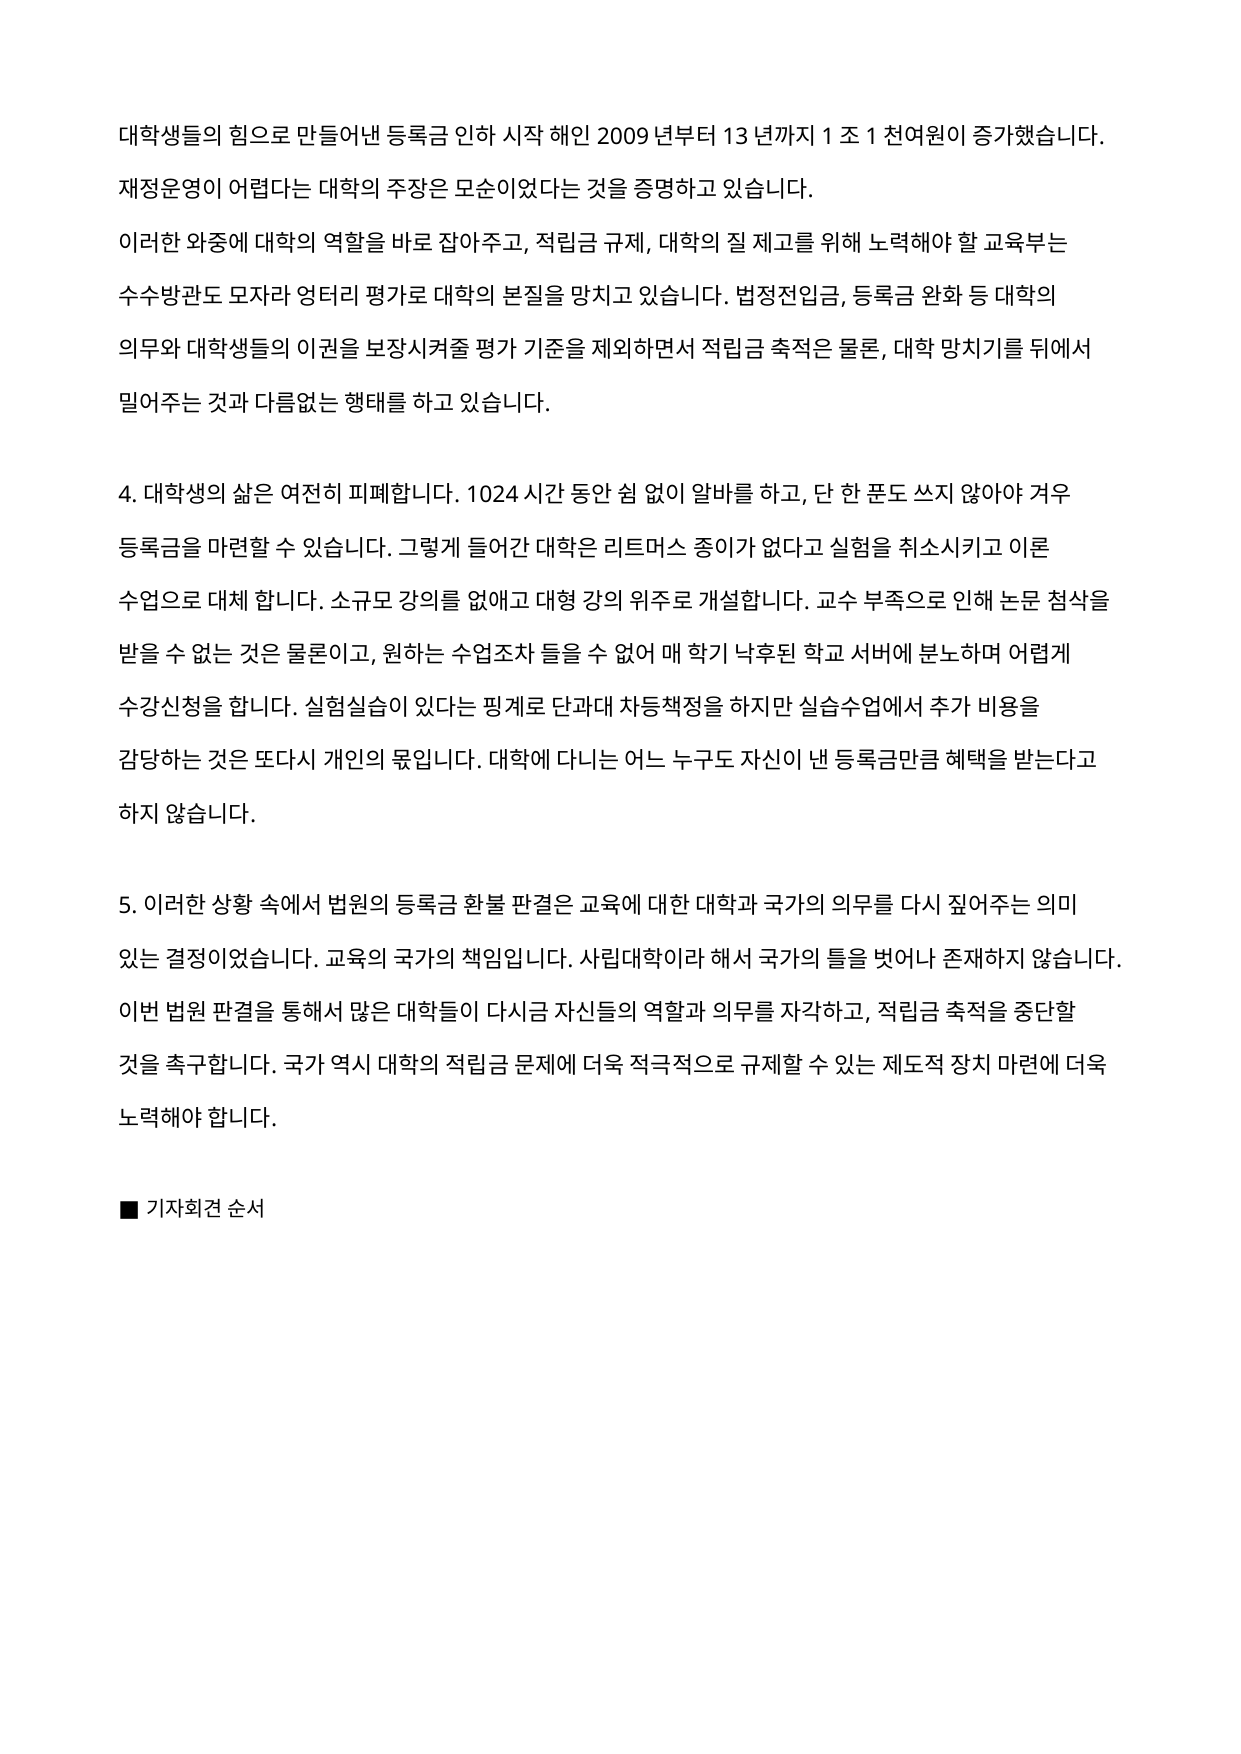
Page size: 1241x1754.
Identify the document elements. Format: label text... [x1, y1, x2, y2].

text 5. 이러한 상황 속에서 법원의 등록금 환불 판결은 교육에 대한 대학과 국가의 의무를 다시 짚어주는 의미 있는 결정이었습니다. 교육의 국가의 책임입니다. 사립대학이라 해서 국가의 틀을 벗어나 존재하지 않습니다. 이번 법원 판결을 통해서 많은 대학들이 다시금 자신들의 역할과 의무를 자각하고, 적립금 축적을 중단할 것을 촉구합니다. 국가 역시 대학의 적립금 문제에 더욱 적극적으로 규제할 수 있는 제도적 장치 마련에 더욱 노력해야 합니다. [118, 887, 1122, 1133]
text ■ 기자회견 순서 [118, 1192, 1122, 1223]
text 대학생들의 힘으로 만들어낸 등록금 인하 시작 해인 2009년부터 13년까지 1조 1천여원이 증가했습니다. 재정운영이 어렵다는 대학의 주장은 모순이었다는 것을 증명하고 있습니다. [118, 118, 1122, 205]
text 4. 대학생의 삶은 여전히 피폐합니다. 1024시간 동안 쉼 없이 알바를 하고, 단 한 푼도 쓰지 않아야 겨우 등록금을 마련할 수 있습니다. 그렇게 들어간 대학은 리트머스 종이가 없다고 실험을 취소시키고 이론 수업으로 대체 합니다. 소규모 강의를 없애고 대형 강의 위주로 개설합니다. 교수 부족으로 인해 논문 첨삭을 받을 수 없는 것은 물론이고, 원하는 수업조차 들을 수 없어 매 학기 낙후된 학교 서버에 분노하며 어렵게 수강신청을 합니다. 실험실습이 있다는 핑계로 단과대 차등책정을 하지만 실습수업에서 추가 비용을 감당하는 것은 또다시 개인의 몫입니다. 대학에 다니는 어느 누구도 자신이 낸 등록금만큼 혜택을 받는다고 하지 않습니다. [118, 476, 1122, 829]
text 이러한 와중에 대학의 역할을 바로 잡아주고, 적립금 규제, 대학의 질 제고를 위해 노력해야 할 교육부는 수수방관도 모자라 엉터리 평가로 대학의 본질을 망치고 있습니다. 법정전입금, 등록금 완화 등 대학의 의무와 대학생들의 이권을 보장시켜줄 평가 기준을 제외하면서 적립금 축적은 물론, 대학 망치기를 뒤에서 밀어주는 것과 다름없는 행태를 하고 있습니다. [118, 225, 1122, 418]
